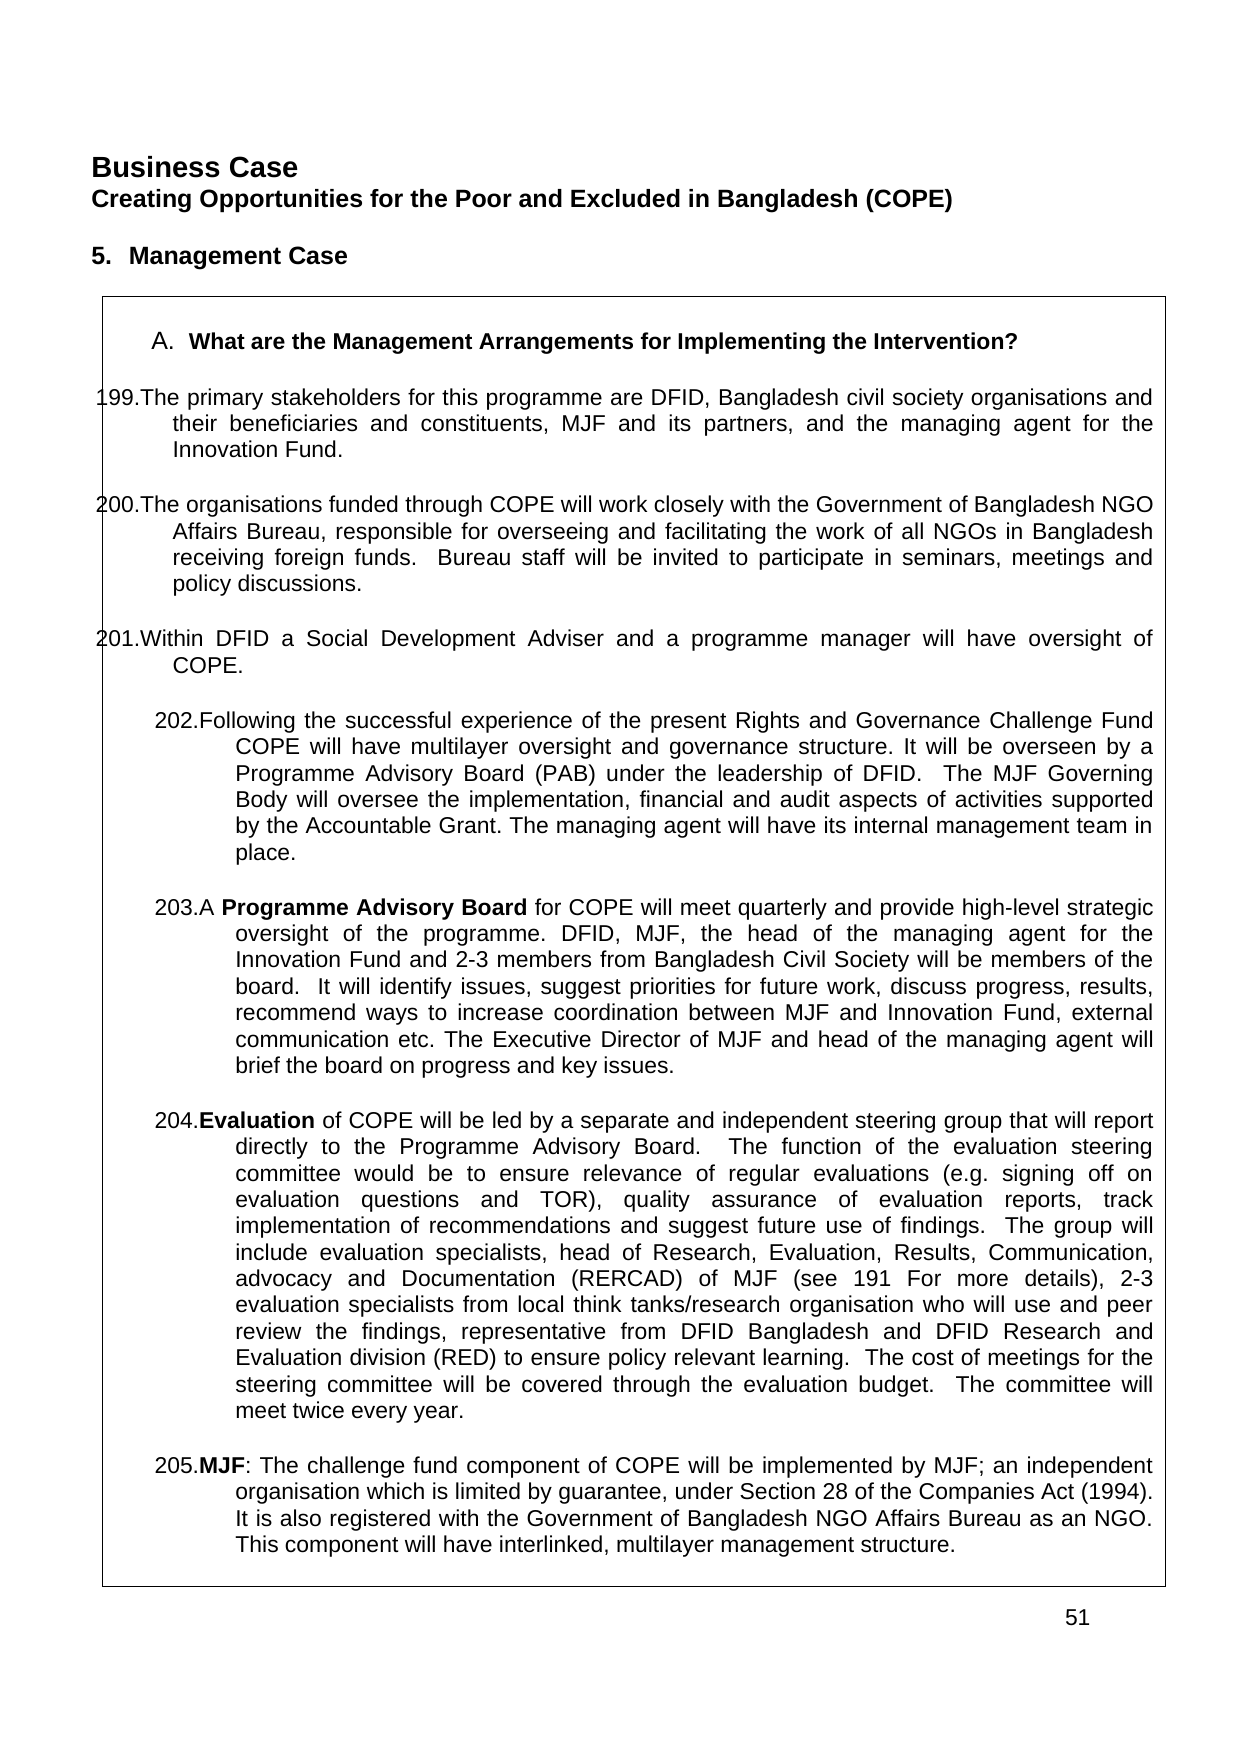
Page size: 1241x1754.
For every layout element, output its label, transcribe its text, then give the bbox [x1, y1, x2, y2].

subtitle Creating Opportunities for the Poor and Excluded in Bangladesh (COPE) [91, 183, 1090, 212]
table_header What are the Management Arrangements for Implementing the Intervention? The primary stakeholders for this programme are DFID, Bangladesh civil society organisations and their beneficiaries and constituents, MJF and its partners, and the managing agent for the Innovation Fund. The organisations funded through COPE will work closely with the Government of Bangladesh NGO Affairs Bureau, responsible for overseeing and facilitating the work of all NGOs in Bangladesh receiving foreign funds. Bureau staff will be invited to participate in seminars, meetings and policy discussions. Within DFID a Social Development Adviser and a programme manager will have oversight of COPE. Following the successful experience of the present Rights and Governance Challenge Fund COPE will have multilayer oversight and governance structure. It will be overseen by a Programme Advisory Board (PAB) under the leadership of DFID. The MJF Governing Body will oversee the implementation, financial and audit aspects of activities supported by the Accountable Grant. The managing agent will have its internal management team in place. A Programme Advisory Board for COPE will meet quarterly and provide high-level strategic oversight of the programme. DFID, MJF, the head of the managing agent for the Innovation Fund and 2-3 members from Bangladesh Civil Society will be members of the board. It will identify issues, suggest priorities for future work, discuss progress, results, recommend ways to increase coordination between MJF and Innovation Fund, external communication etc. The Executive Director of MJF and head of the managing agent will brief the board on progress and key issues. Evaluation of COPE will be led by a separate and independent steering group that will report directly to the Programme Advisory Board. The function of the evaluation steering committee would be to ensure relevance of regular evaluations (e.g. signing off on evaluation questions and TOR), quality assurance of evaluation reports, track implementation of recommendations and suggest future use of findings. The group will include evaluation specialists, head of Research, Evaluation, Results, Communication, advocacy and Documentation (RERCAD) of MJF (see 191 For more details), 2-3 evaluation specialists from local think tanks/research organisation who will use and peer review the findings, representative from DFID Bangladesh and DFID Research and Evaluation division (RED) to ensure policy relevant learning. The cost of meetings for the steering committee will be covered through the evaluation budget. The committee will meet twice every year. MJF: The challenge fund component of COPE will be implemented by MJF; an independent organisation which is limited by guarantee, under Section 28 of the Companies Act (1994). It is also registered with the Government of Bangladesh NGO Affairs Bureau as an NGO. This component will have interlinked, multilayer management structure. The MJF Governing Body currently consists of 8 members, all of whom are senior and respected representatives of civil society or the private sector. The Governing Body meets quarterly and is responsible for financial and management accountability and transparency for MJF in accordance with the provisions of the Companies Act; providing strategic direction and ensuring that policies (human resources, procurement, monitoring and evaluation, etc.) are in place and observed; Responsibilities of the Governing Body and management are clearly delineated. The body will include a senior Bangladeshi evaluation specialist as a member. MJF’s senior management structure will be reorganised for the effective delivery of the programme. The Governing Body will be strengthened by inviting a senior Bangladeshi evaluation specialist as a member. In the interests of succession planning, MJF will bring in one or more new senior members of staff to boost its capacity in areas like monitoring and evaluation (see below) or resource mobilisation (to diversify its funding and move away from a reliance on donors). A Research, Evaluation, Results, Communication, Advocacy and Documentation (RERCAD) unit will be established by MJF to improve the way it collects, analyses and disseminates evidence on the impact of its work, especially evidence from beneficiary feedback. This will further systematise the information collected from partners to assess progress and challenges. Independence and validity of the findings by RERCAD will be ensured through peer review of research outputs by Bangladeshi and International think-tanks. The research priorities will be identified by partners supported through the programme and will include both experimentation and impact evaluation. Participatory methods and approaches will be given priority to encourage beneficiary involvement in monitoring and evaluation through inclusion of participatory approaches into the TOR for the impact evaluation or research components. The evidence generated by RERCAD will complement impact evaluation evidence generated and commissioned by COPE evaluation steering group. The function of RERCAD will be distinct from the impact evaluation function as it will include substantial support to build research and evaluation capacity of MJF partners. RERCAD will be report directly to MJF Board of Governors. It will have indirect reporting responsibility to MJF Executive Director. RERCAD will be responsible for synthesising evidence from COPE in order to: Improve the effectiveness of the programme; Develop good practice guidelines for empowerment and accountability programmes for dissemination in Bangladesh and other countries; and Provide robust evidence to use in advocating, championing, and influencing reform in the social sector. Innovation Fund The management agent, led by a Project Manager, will be responsible for implementation of the Innovation Fund. The project manager will be a member of the Programme Advisory Board and report to the Programme Manager in DFID Bangladesh’s Governance team. The DFID lead adviser for the programme will provide strategic leadership on the technical discussions and programme implementation, in consultation with other sectoral advisers with an interest in the issues covered by the programme (e.g. PFM, Nutrition, Climate Change, etc.). [103, 297, 1165, 1586]
subtitle Business Case [91, 150, 1090, 183]
list Management Case [91, 241, 1090, 270]
